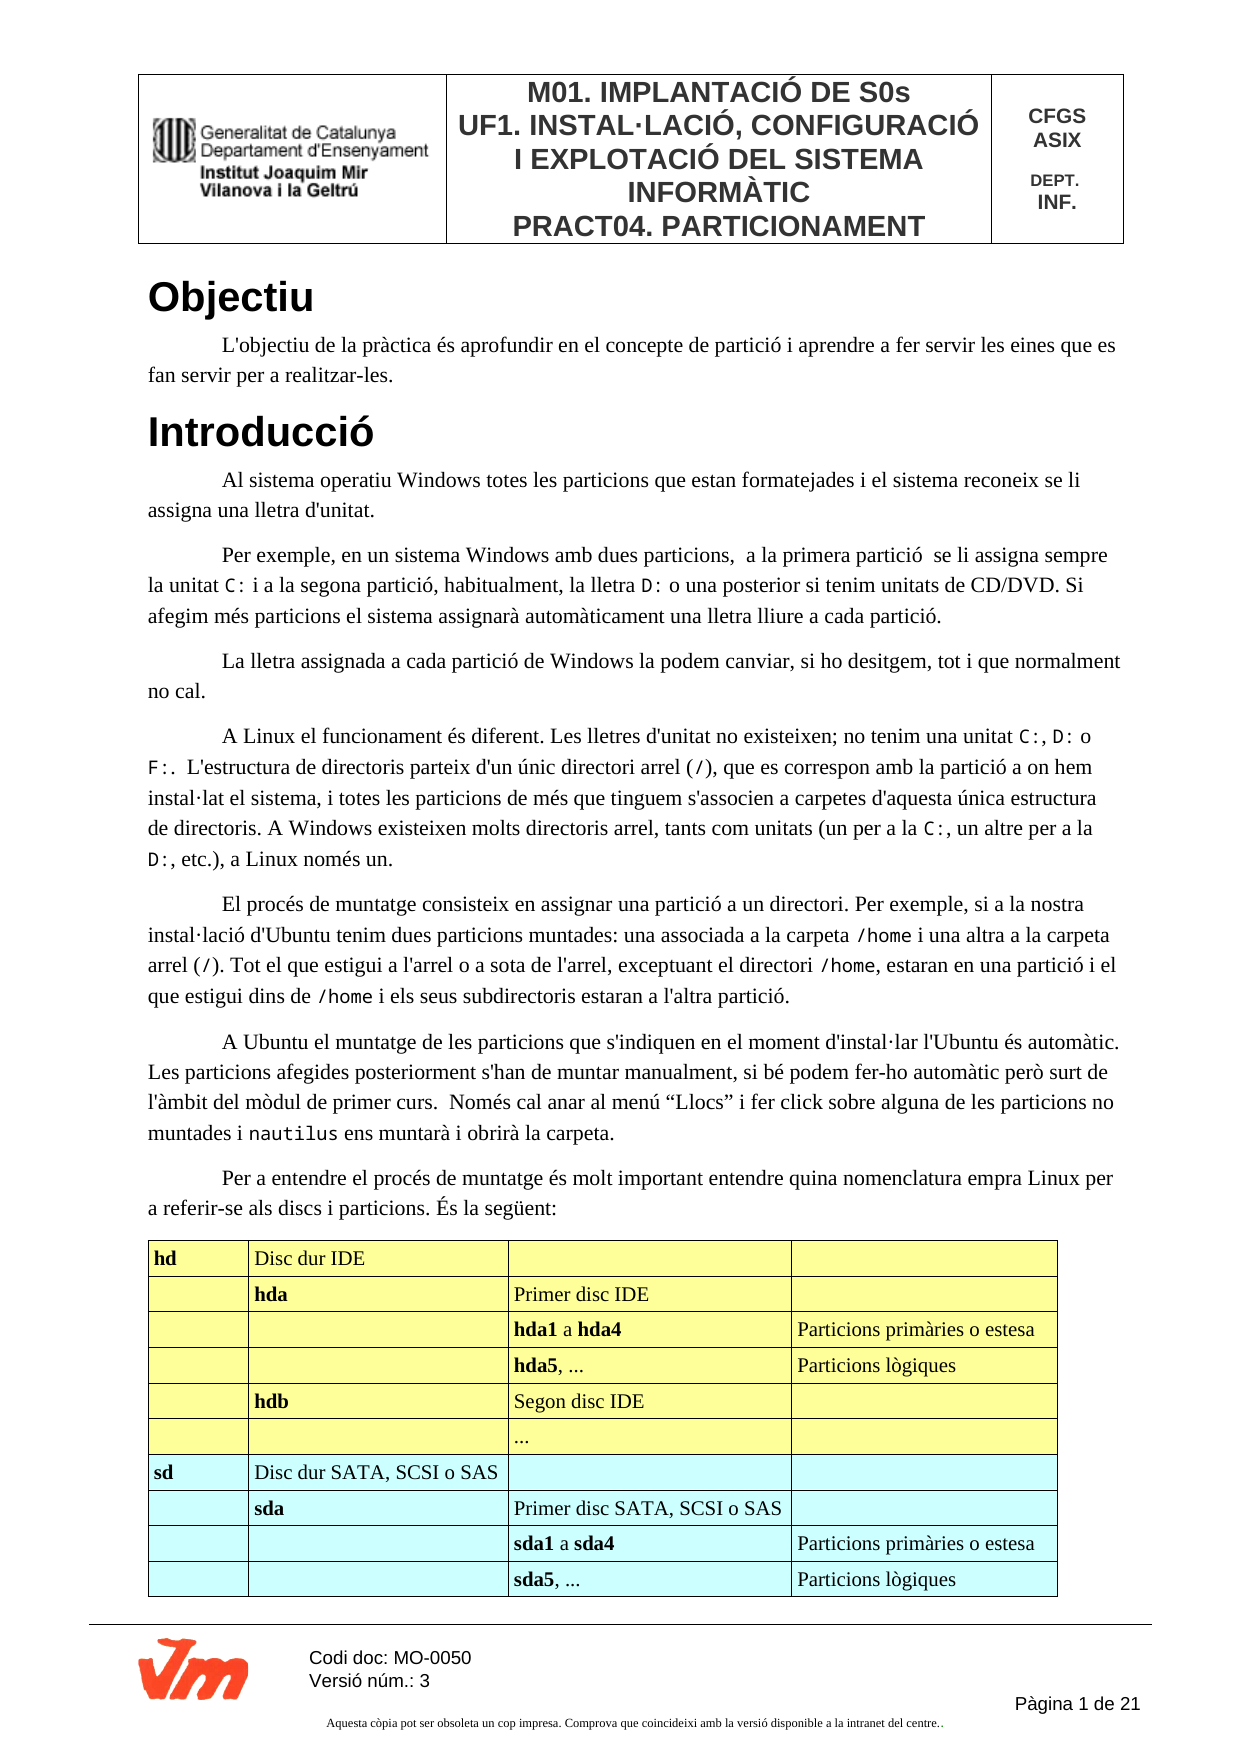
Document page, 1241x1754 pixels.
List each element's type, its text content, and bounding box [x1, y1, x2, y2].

text Al sistema operatiu Windows totes les particions que estan formatejades i el sistema reconeix se li assigna una lletra d'unitat. [148, 467, 1122, 522]
table_cell sda [249, 1491, 508, 1525]
table_cell Primer disc SATA, SCSI o SAS [509, 1491, 791, 1525]
table_cell [792, 1384, 1057, 1418]
table_header [509, 1241, 791, 1276]
table_cell [149, 1277, 248, 1311]
table_header [792, 1241, 1057, 1276]
table_cell Primer disc IDE [509, 1277, 791, 1311]
table_header Disc dur IDE [249, 1241, 508, 1276]
table_cell Particions primàries o estesa [792, 1526, 1057, 1561]
text Per a entendre el procés de muntatge és molt important entendre quina nomenclatura empra Linux per a referir-se als discs i particions. És la següent: [148, 1165, 1122, 1221]
text A Ubuntu el muntatge de les particions que s'indiquen en el moment d'instal·lar l'Ubuntu és automàtic. Les particions afegides posteriorment s'han de muntar manualment, si bé podem fer-ho automàtic però surt de l'àmbit del mòdul de primer curs. Només cal anar al menú “Llocs” i fer click sobre alguna de les particions no muntades i nautilus ens muntarà i obrirà la carpeta. [148, 1029, 1122, 1146]
text La lletra assignada a cada partició de Windows la podem canviar, si ho desitgem, tot i que normalment no cal. [148, 648, 1122, 703]
table_cell ... [509, 1419, 791, 1454]
table_cell [249, 1526, 508, 1561]
table_cell Segon disc IDE [509, 1384, 791, 1418]
table_cell sda5, ... [509, 1562, 791, 1596]
table_cell Particions lògiques [792, 1562, 1057, 1596]
table_cell Particions primàries o estesa [792, 1312, 1057, 1347]
table_cell [249, 1348, 508, 1383]
table_cell hda1 a hda4 [509, 1312, 791, 1347]
table_cell hda5, ... [509, 1348, 791, 1383]
table_cell [792, 1277, 1057, 1311]
picture [146, 111, 440, 207]
text L'objectiu de la pràctica és aprofundir en el concepte de partició i aprendre a fer servir les eines que es fan servir per a realitzar-les. [148, 332, 1122, 387]
table_cell [149, 1384, 248, 1418]
table_header hd [149, 1241, 248, 1276]
text A Linux el funcionament és diferent. Les lletres d'unitat no existeixen; no tenim una unitat C:, D: o F:. L'estructura de directoris parteix d'un únic directori arrel (/), que es correspon amb la partició a on hem instal·lat el sistema, i totes les particions de més que tinguem s'associen a carpetes d'aquesta única estructura de directoris. A Windows existeixen molts directoris arrel, tants com unitats (un per a la C:, un altre per a la D:, etc.), a Linux només un. [148, 723, 1122, 872]
table_cell [149, 1526, 248, 1561]
table_cell hdb [249, 1384, 508, 1418]
table_cell [792, 1491, 1057, 1525]
table_cell [149, 1348, 248, 1383]
subtitle Introducció [148, 407, 1122, 455]
table_cell [249, 1312, 508, 1347]
table_cell [149, 1312, 248, 1347]
table_cell [509, 1455, 791, 1489]
table_cell sda1 a sda4 [509, 1526, 791, 1561]
table_cell [249, 1562, 508, 1596]
text Per exemple, en un sistema Windows amb dues particions, a la primera partició se li assigna sempre la unitat C: i a la segona partició, habitualment, la lletra D: o una posterior si tenim unitats de CD/DVD. Si afegim més particions el sistema assignarà automàticament una lletra lliure a cada partició. [148, 542, 1122, 628]
table_cell Particions lògiques [792, 1348, 1057, 1383]
picture [138, 1638, 249, 1700]
table_cell [149, 1419, 248, 1454]
table_cell Disc dur SATA, SCSI o SAS [249, 1455, 508, 1489]
table_cell sd [149, 1455, 248, 1489]
table_cell [249, 1419, 508, 1454]
text El procés de muntatge consisteix en assignar una partició a un directori. Per exemple, si a la nostra instal·lació d'Ubuntu tenim dues particions muntades: una associada a la carpeta /home i una altra a la carpeta arrel (/). Tot el que estigui a l'arrel o a sota de l'arrel, exceptuant el directori /home, estaran en una partició i el que estigui dins de /home i els seus subdirectoris estaran a l'altra partició. [148, 891, 1122, 1009]
table_cell [792, 1455, 1057, 1489]
table_cell [149, 1562, 248, 1596]
table_cell [792, 1419, 1057, 1454]
table_cell [149, 1491, 248, 1525]
table_cell hda [249, 1277, 508, 1311]
subtitle Objectiu [148, 272, 1122, 320]
